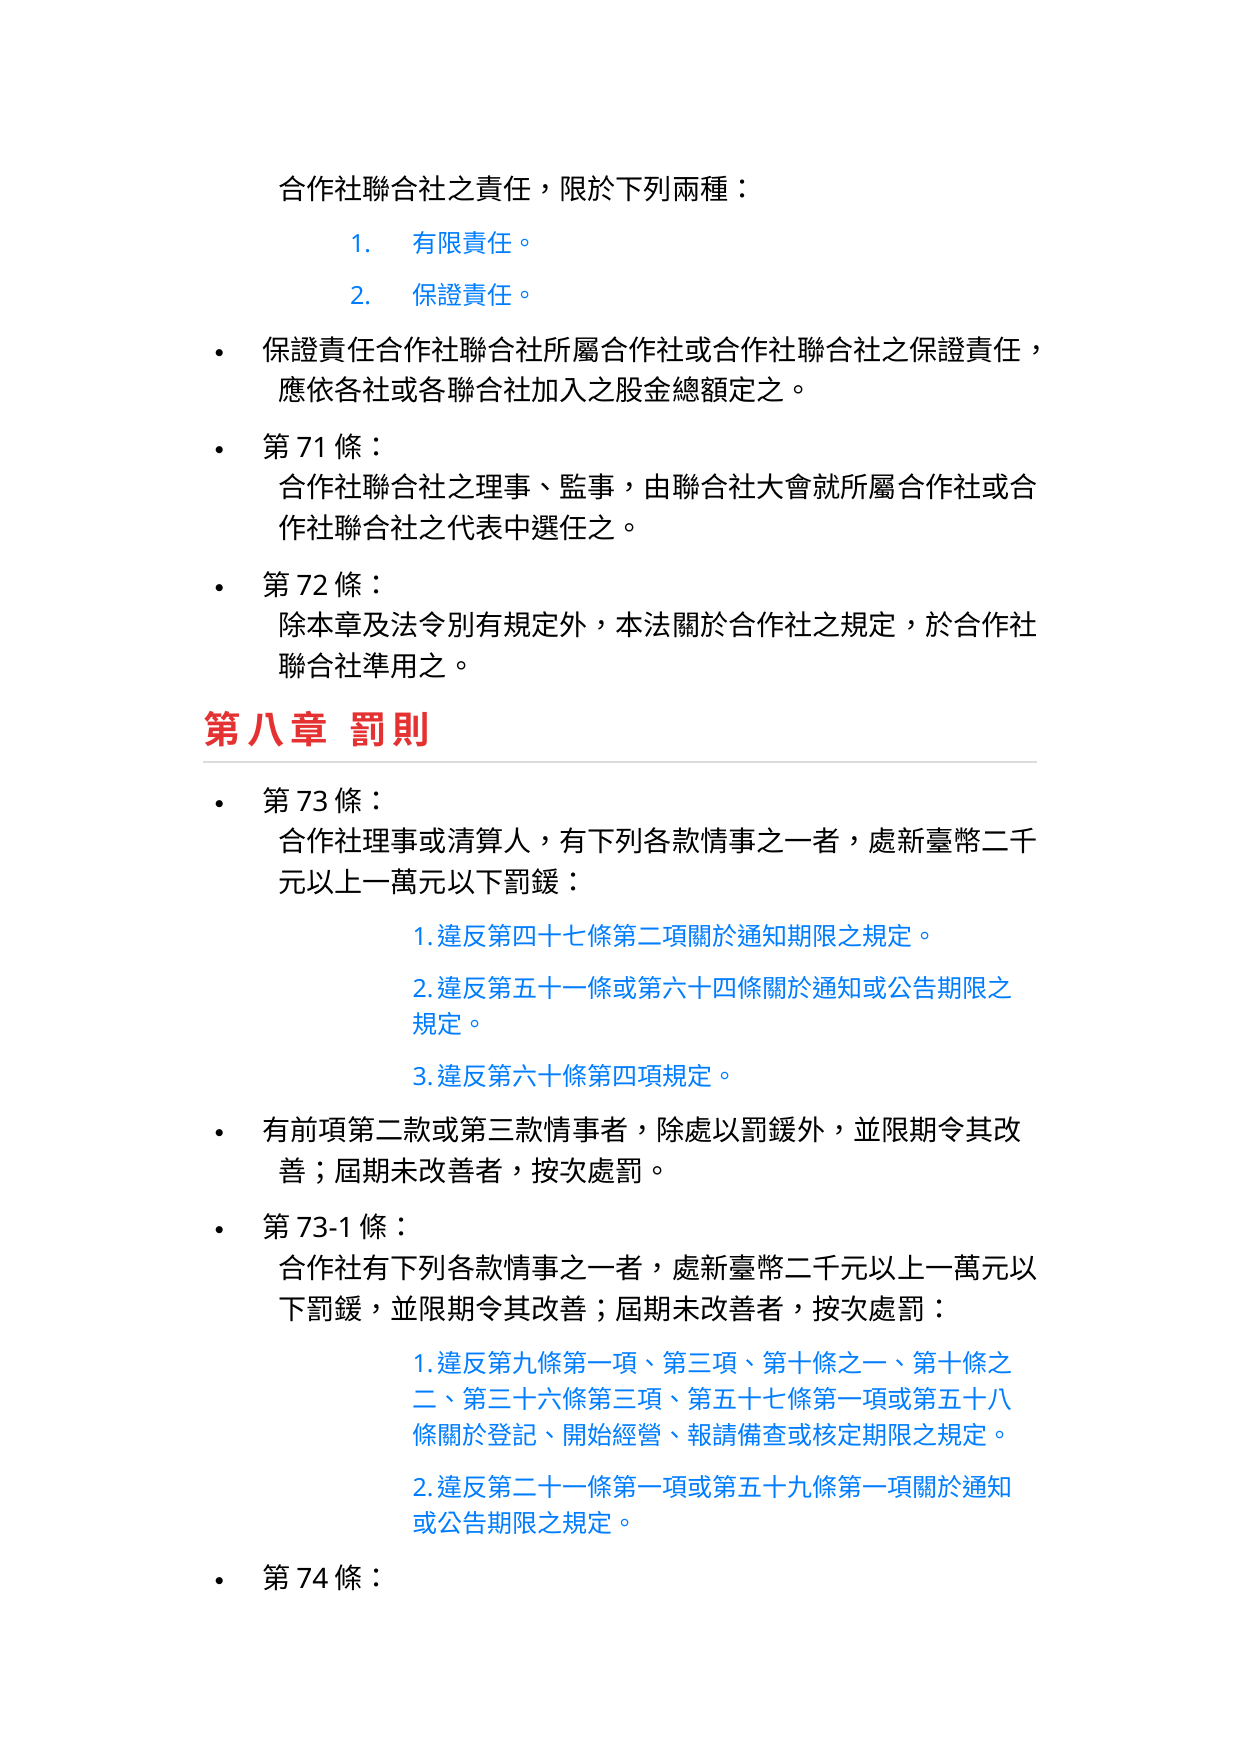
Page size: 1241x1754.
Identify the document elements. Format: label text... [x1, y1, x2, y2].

table_cell 合作社法規>合作社法 合作社法（中華民國104 年6 月3 日公布） 第一章通則 第1條： 為健全合作制度，扶助推展合作事業，以發展國民經濟， 增進社會福祉，特制定本法。 本法所稱合作社，指依平等原則，在互助組織之基礎上， 以共同經營方法，謀社員經濟之利益與生活之改善，而 其社員人數及股金總額均可變動之團體。 第2條： 合作社為法人。 第2-1條： 合作社之主管機關：在中央為內政部；在直轄市為直轄市政府；在縣(市)為縣(市)政府。但其目的事業，應受各該事業之主管機關指導及監督。 第3條： 合作社得經營下列業務： 生產：經營各種生產、加工及製造之一部或全部業務。 運銷：經營產品運銷之業務。 供給：提供生產所需原料、機具或資材之業務。 利用：購置生產、製造及儲銷等設備，供生產上使用之業務。 勞動：提供勞作、技術性勞務或服務之業務。 消費：經營生活用品銷售之業務。 公用：設置住宅、醫療、老人及幼兒社區照顧相關服務等公用設備，供共同使用之業務。 運輸：提供經營運輸業所需服務之業務。 信用：經營銀行業務。 保險：經營保險業務。 其他經中央主管機關會商中央目的事業主管機關核定之業務。 前項第九款、第十款之業務不得與前項其他各款業務併同經營。 第3-1條： 信用合作社、保險合作社，分別依信用合作社法、保險法之規定；其未規定者，依本法之規定。 合作社經營之業務以提供社員使用為限。但政府、公益團體委託代辦及為合作社發展需要，得提供非社員使用。 前項提供非社員使用應受下列限制： 政府、公益團體委託代辦業務須經主管機關許可，且非社員使用不得超過營業額百分之五十。 為合作社發展需要提供非社員使用之業務，不得超過營業額百分之三十。 前二項提供非社員使用之收益，應提列為公積金及公益金，不得分配予社員；其提供非社員使用之業務項目、範圍、基準、限額、收益處理及其他應遵行事項之辦法，由中央主管機關定之。 第4條： 合作社之責任，分左列三種： 有限責任，謂社員以其所認股額為限，負其責任。 保證責任，謂社員以其所認股額及保證金額為限，負其責任。 無限責任，謂合作社財產不足清償債務時，由社員連帶負其責任。 第5條：（刪除） 第6條： 合作社之責任及主要業務，應於名稱上表明。 非經營本法第三條所規定之業務，經所在地主管機關登記者，不得用合作社名稱。 第7條： 合作社得免徵所得稅及營業稅。 第7-1條： 政府應以自行辦理、獎助合作社或結合民間資源等方式，提供多元化獎勵與扶助措施，辦理下列事項，以健全及強化合作社組織： 宣導合作制度。 辦理合作教育訓練。 輔導合作社之發展。 中央主管機關為推動前項業務，並落實合作社之獎助，應設置合作事業發展基金；基金之收支、保管及運用辦法由行政院訂定之。 第二章設立 第8條： 合作社非有七人以上，不得設立。 第9條： 合作社設立人應召集創立會，通過章程，選舉理事、監事，組織社務會，於一個月內，檢具創立會會議紀錄、章程及社員名冊，以書面向所在地主管機關為成立之登記。 應登記之事項如下： 名稱。 業務。 責任。 社址。 理事、監事之姓名、性別、年齡、出生地、職務、住所。 社股金額繳納方法。 各社員認購之社股及已繳金額。 關於社員資格及入社、退社、除名之規定。 關於社務執行及職員任免之規定。 保證責任合作社之社員，其保證金額。 關於結餘分配及短絀分擔之規定。 關於公積金、公益金之規定。 定有解散事由時，其事由。 前項登記事項，除第五款年齡、出生地、職務及第七款外，有變更時，應於一個月內為變更之登記。在未登記前，不得以其變更對抗善意第三人。 合作社章程有修改時，應經社員大會之決議，並於決議後一個月內，以書面檢具會議紀錄，向主管機關為變更之登記。 第9-1條： 合作社章程，應記載左列事項： 名稱。 責任。 社址。 組織區域。 經營業務種類。 社股金額及其繳納或退還之規定。 保證責任合作社社員之保證金額。 社員及準社員之權利及義務。。 職員名額、權限及任期。 營業年度起止日期。 結餘分配及短絀分擔之規定 公積金及公益金之規定。 社員及準社員資格、入社、退社及除名之規定。 社務執行及理事、監事任免之規定。 定有存立期間或解散事由者，其期間或事由。 其他處理社務事宜。 第10條： 主管機關受理第九條規定之申請，應於十五日內為准否之決定。 第10-1條： 合作社設立後，應於六個月內開始經營業務。但因天災事變或不可抗力之事由，得向主管機關申請展延。 第10-2條： 合作社於必要時，得設立分社。但應於設立後一個月內，報請主管機關備查。 第三章 社員社股及餘絀 第11條： 具有下列情形或資格之一者，得為合作社社員： 有行為能力。 受輔助宣告之人經輔助人書面同意。 具有下列情形或資格之一者，得依章程規定申請為有限責任合作社準社員： 六歲以上之無行為能力人，經法定代理人代為申請。 限制行為能力人，經法定代理人書面同意。 不具章程規定社員資格之有行為能力人。 準社員除無選舉權、被選舉權、罷免權及表決權外，其權利、義務與社員同。 合作社選舉罷免之種類、候選登記、資格審查程序、投開票、選舉結果與罷免方式及其他應遵行事項之辦法，由中央主管機關定之。 第12條： 法人僅得為有限責任或保證責任合作社社員，但其法人以非營利者為限。 無限責任合作社社員，不得為其他無限責任合作社社員。 第13條： （刪除） 第14條： 合作社成立後，自願入社者，應有社員二人以上之介紹，或以書面請求，依下列規定決定之： 加入有限責任或保證責任合作社，應經理事會之同意，並報告社員大會。 加入無限責任合作社，應由社務會提經社員大會出席社員四分之三以上之通過。 新加入之社員或準社員，合作社應於許其加入後一個月內，報主管機關備查。 第15條： 新社員對於入社前合作社所負之債務，與舊社員負同一責任。 第16條： 社股金額每股至少新臺幣六元，至多新臺幣一百五十元，在同一社內，必須一律。 第17條： 社員認購社股，每人至少一股，至多不得超過股金總額百分之二十；其第一次所繳股款，不得少於所認股款四分之一。 第18條： 社員己認未繳之社股金額，不得以對於合作社或其他社員所有之債權主張抵銷，亦不得以已繳之社股金額，抵銷其對於合作社或其他社員之債務。 第19條： 社員欠繳之社股金額，合作社得將其應得股息及結餘撥充之。 第20條： 社員非經合作社之同意，不得讓與其所有之社股，或以之擔保債務。但社員所有之社股經依法強制執行、行政執行、納入破產財團或依法裁定開始清算程序者，不在此限。 社股受讓人或繼承人，應承繼讓與人或被繼承人之權利義務。受讓人或繼承人為非社員時，除依第十一條及第十四條之規定加入合作社者外，退還其股金。 第21條： 有限責任合作社減少每股金額，保證責任合作社減少每股金額或保證金額時，應經社員大會決議，並通知或公告債權人指定一個月以上之期限，聲明債權人得於期限內提出異議。 前項期限內債權人提出異議時，合作社非將其債務清償，或提供相當之擔保，不得減少社股金額或保證金額。 第22條： 社股年息不得超過百分之十；無結餘時，不得發息。 第23條： 合作社結餘，除彌補累積短絀及付息外，應提撥百分之十以上為公積金、百分之五以上為公益金與百分之十以下為理事、監事、事務員及技術員酬勞金。 前項公積金，已超過股金總額二倍時，合作社得自定每年應提之數。 社員對於公積金，不得請求分配。 第一項公益金為第三十六條第一項資產負債表項下之負債科目，應供社會福利、公益事業及合作事業教育訓練與宣導用途使用，不得移為他用；合作社解散後，亦同。 第24條： 合作社結餘，除依前條規定提撥外，其餘額按社員交易額比例分配。 前項餘額，經提出社員大會決議不予分配時，得移充社員增認股金或撥作公積金。 第25條： 公積金應經社員大會之決定，存儲於信用合作社或其他殷實銀行。 公積金超過股金總額百分之五十時，其超過部分，經社員大會決議，得用以經營合作社業務。 第26條： 社員有左列情事之一者，為出社： 死亡。 自請退社。 除名。 第27條： 社員得於年度終了時退社。但應於三個月前提出請求書。 前項期間，得以章程延長至六個月，社員為法人時，得延長至一年。 第28條： 社員之除名，應經社務會出席理事、監事四分之三以上之議決，以書面通知被除名之社員，並報告社員大會。 除名之事由，以章程定之。 第29條： 出社社員，仍得依第十四條之規定，再請入社。 第30條： 出社社員，得依章程之規定，請求退還其股金之一部或全部。股金計算，依合作社營業年度終了時之財產定之。但章程另有規定者，依其規定。 第31條： 無限責任合作社或保證責任合作社出社社員，對於出社前合作社債權人之責任，自出社決定之日起，經過二年始得解除。 前項合作社，於社員出社後六個月內解散時，該社員視為未出社。 第四章 理事監事及其他職員 第32條： 合作社設理事至少三人，監事至少三人，由社員大會就社員中選任之。 社員受破產宣告、或經依消費者債務清理條例裁定開始清算程序，尚未復權者，不得為合作社之理事或監事。 第33條： 理事、監事之任期不得超過三年；除法律或章程另有規定外，連選得連任。 第34條： 理事依本法及合作社章程之規定，與社員大會之決議，執行任務，並互推一人或數人對外代表合作社。 理事違反前項規定，致合作社受損害時，對於合作社負賠償之責。 第35條： 理事會應置合作社章程、社員名薄、社員大會紀錄及其他依法應備之簿冊於合作社。 社員名簿應載明左列事項： 社員姓名、性別、年齡、籍貫、職業及住所。 社員已認購社股之日期及其股數與股票字號。 社員已繳金額及其繳納之日期。 保證責任合作社社員之保證金額。 第36條： 理事會應於年度終了時，製作業務報告書、資產負債表、收支餘絀表、財產目錄及結餘分配或短絀分擔案，至少於社員大會開會十日前，送經監事會審核後，提報社員大會。但召集臨時社員大會，不在此限。 前項財務報表之內容、會計事務之範圍、財務處理、費用支給及其他應遵行事項之準則，由中央主管機關定之。 第一項書類，合作社應於社員大會承認後一個月內，以書面報請該管主管機關備查。主管機關得派員實地查核，必要時，並得會同有關機關辦理，合作社不得規避、妨礙或拒絕查核。 前項查核種類、方式、程序與主管機關監督及其他應遵行事項之辦法，由中央主管機關定之。 第37條： 前二條之書類，社員及合作社債權人，均得查閱。 第38條（刪除） 第39條： 監事之職權如下： 監查合作社之財產狀況。 監查理事執行業務之狀況。 審查第三十五條、第三十六條所規定之書類。 合作社與其理事訂立契約或為訴訟上之行為時，代表合作社。 監事為執行前項職務，認為有必要時，得召集臨時社員大會。 監事行使職權方式、程序、範圍及其他應遵行事項之監查規則，由中央主管機關定之。 第40條： 監事不得兼任理事、事務員或技術員。 曾任理事之社員，於其責任未解除前，不得當選為監事。 理事、監事不得兼任其他業務性質相同之同級合作社之理事、監事，或與合作社有競爭關係之團體或事業之職務。 合作社之組織系統、員額編制、人事管理及其他應遵行事項之準則，由中央主管機關定之。 第40-1條： 合作社之社員，於各級主管機關中之職務，負有監督所屬合作社之行政責任者，得當選為監事。但不得當選為理事。 第41條： （刪除） 第42條： 理事、監事違反法令或合作社章程時，得由社員大會全體社員過半數之決議，解除其職權；其失職時亦同。 第43條： 理事、監事違反法令，或有其他足以危害合作社之情事者，主管機關認為必要時，得令其解除職權。 第44條： 合作社因業務之必要，得設事務員及技術員，由理事會任免之。 第五章會議 第45條： 合作社會議之召開，規定如下： 社員大會，每年至少召開一次。 社務會，每六個月至少召開一次。 理事會，每三個月至少召開一次。 監事會，每三個月至少召開一次。 第46條： 社員大會，由理事會召集之。 前項召集，應於七日前，以書面載明召集事由及提議事項，通知社員。 第47條： 理事會於必要時，得召集臨時社員大會，社員全體四分之一以上，亦得以書面記明提議事項及其理由，請求理事會召集臨時社員大會。 前項請求提出後十日內，理事會不為召集之通知時，社員得呈報主管機關自行召集。 第48條： 社員大會應有全體社員過半數之出席，始得開會；出席社員過半數之同意，始得決議。 第49條： 社員大會開會時，每一社員僅有一表決權。但法人為社員時，其表決權由代表人行之，每一代表人有一表決權；其人數，依章程之規定，至多為五人。 第49-1條： 社員大會之召集程序或決議方法，違反法令或章程者，社員得於決議後一個月內，以書面請求該管主管機關撤銷其決議。但出席社員，對召集程序或決議方法，未當場表示異議者，不在此限。 第50條： 社員不能出席社員大會時，得以書面委託他社員代理之。同一代理人，不得代理二人以上之社員。 第51條： 社員大會流會二次以上時，理事會得以書面載明應議事項，請求全體社員於一定期限內通信表決之，其期限不得少於十日。 第52條： 社務會由理事會召集之，其主席由理事、監事互選之。 社務會應有全體理事、監事三分之二出席，始得開會；出席理事、監事過半數之同意，始得決議。社務會開會時，事務員、技術員得列席陳述意見。 第53條： 理事會由主席召集之。 理事會應有理事過半數之出席，始得開會；出席理事過半數之同意，始得決議。 理事會主席，由理事互選之。 第54條： 前條之規定，於監事會準用之。 第六章 監督、解散及清算 第54-1條： 主管機關對合作社之社務及財務應予指導、監督。 第54-2條： 目的事業主管機關對合作社之業務應予指導、監督。 中央目的事業主管機關辦理前項業務，得視需要，訂定有關合作社業務經營之輔導、管理、獎勵及其他應遵行事項之辦法。 第54-3條： 主管機關應對合作社實施稽查、考核及獎勵，並得視需要會同目的事業主管機關辦理。 合作社對於前項之稽查、考核，不得規避、妨礙或拒絕，並應提供必要之協助。 第一項之稽查及考核，得委託機關（構）、學校或團體辦理。 第一項稽查與考核方式、項目、實施期程及對象、輔導管理措施、程序、等級評定、獎勵項目、方式及其他應遵行事項之辦法，由中央主管機關定之。 第55條： 合作社因左列各款情事之一而解散： 章程所定解散之事由發生。 社員大會之解散決議。 社員不滿七人。 與他合作社合併。 破產。 解散之命令。 前項第二款、第四款之決議，應有全體社員四分三以上之出席，出席社員三分之二以上之同意。 第55-1條： 合作社有下列情事之一者，主管機關得命令解散： 申請成立登記，所載事項或繳交文件有虛偽情事，經主管機關撤銷其登記。 經主管機關依第五十七條第二項規定公告廢止其登記。 依第五十一條規定，經一定期限內通信表決，社員逾半數不表示意見。 連續二年未召開年度社員大會，經主管機關以書面通知、公示送達或公告限期召開，屆期仍未召開。 違反第十條之一或第五十八條第二款規定，經依第七十三條之一第一款規定，按次處罰逾三次，屆期仍未改善。 違反第五十六條規定，經依第七十四條第四款規定，按次處罰逾三次，屆期仍未改善。 有第五十五條第一項第一款或第三款情事，未於一個月內向主管機關為解散之登記。 違反第五十四條之三第二項規定，經依第七十四條之一第五款規定，按次處罰逾三次，屆期仍未改善。 違反第三條之一第三項或第四項之收益處理及中央主管機關所定有關非社員使用合作社服務之業務項目、範圍、基準、限額、收益處理及其他應遵行事項之規定，經依第七十四條之一第一款規定，按次處罰逾三次，屆期仍未改善。 主管機關依前項為解散之命令，除前項第一款及第二款外，應公告廢止其登記，命合作社依本法相關規定辦理清算。 第56條： 有限責任或保證責任之合作社，不能清償其債務時，法院得因理事會、監事會或債權人之聲請，宣告破產。 第57條： 合作社決議解散，應於一個月內向主管機關聲請登記；其因第五十五條第一項第一款至第四款規定解散者，應敘明解散事由；因第二款或第四款規定解散者，並應檢具社員大會會議紀錄。 未依前項規定期限辦理解散登記者，主管機關得逕予公告廢止其登記。 第58條： 合作社為合併時，應於一個月內，向主管機關分別依左列各款聲請登記： 因合併而存續之合作社，為變更之登記。 因合併而消滅之合作社，為解散之登記。 因合併而另立之合作社，為設立之登記。 第59條： 合作社解散或為合併時，應於一個月內分別通知各債權人，並公告之；並應指定一月個以上之期限，聲明債權人得於期限內提出異議。 合作社不為前項之通知及公告，或對於在其指定之期限內提出異議之債權人，不為清償或不提供相當之擔保者，不得以其解散或合併對抗債權人。 第60條： 合作社之解散，其清算人以理事充任。但合作社章程另有規定或經社員大會選任者，不在此限。 不能依前項規定定其清算人時，法院得依主管機關、檢察官或利害關係人之聲請，或依職權選任清算人。 合作社經主管機關命令解散而有可歸責於理事之事由者，法院得依主管機關、檢察官或利害關係人之聲請，或依職權改任清算人。 清算人應於就任十五日內，將姓名、住所或居所及就任日期，陳報該管主管機關備查；其由法院選任者，並應陳報法院備查。 第61條： 清算人之職務如左： 了結現務。 收取債權，清算債務。 分派剩餘財產。 清算人為執行前項職務，有代表合作社為一切行為之權。 第62條： 清算人有數人時，關於清算事務之執行，以其過半數決之；但對於第三人，各有代表合作社之權。 第63條： 清算人就任後，應即檢查合作社情形，造具資產負債表及財產目錄，提交社員大會請求承認。社員大會流會時，清算人得呈請主管機關備案。 清算人遇有詢問時，應將清算情形，隨時答覆。 第63-1條： 主管機關得隨時命清算人報告清算事務及派員檢查之，清算人不得規避、妨礙或拒絕。 第64條： 清算人於就任後十五日內，應以公告方法，催告債權人限期報明債權，對於所明知之債權人，並分別通知。 前項期限，不得少於十五日。 第65條： 清算人於清算事務終了後，應於二十日內，造具報告書，呈報主管機關，並分送各社員。 清算人由法院選派者，並應呈報法院。 第七章 合作社聯合社 第66條： 二以上之合作社或合作社聯合社，因區域上或業務上之關係，得設立合作社聯合社。 第67條： 合作社聯合社為法人。 第68條： 合作社之入社或退社，應經各該合作社社員大會之決議。 合作社聯合社之入社或退社，應經各該聯合社代表大會之決議。 第68-1條： 合作社聯合社社股金額，每股不得超過新臺幣一百五十元。 第69條： 合作社聯合社之代表大會，以合作社或合作社聯合社之代表組織之。 前項代表之名額，依下列各款方式之一定之： 依合作社社員或合作社聯合社所屬合作社社員之人數比例定之。 依合作社股金總額或合作社聯合社所屬合作社股金總額比例定之。 依合作社或合作社聯合社對於聯合社之出資額比例定之。 第70條： 合作社聯合社之責任，限於下列兩種： 有限責任。 保證責任。 保證責任合作社聯合社所屬合作社或合作社聯合社之保證責任，應依各社或各聯合社加入之股金總額定之。 第71條： 合作社聯合社之理事、監事，由聯合社大會就所屬合作社或合作社聯合社之代表中選任之。 第72條： 除本章及法令別有規定外，本法關於合作社之規定，於合作社聯合社準用之。 第八章 罰則 第73條： 合作社理事或清算人，有下列各款情事之一者，處新臺幣二千元以上一萬元以下罰鍰： 違反第四十七條第二項關於通知期限之規定。 違反第五十一條或第六十四條關於通知或公告期限之規定。 違反第六十條第四項規定。 有前項第二款或第三款情事者，除處以罰鍰外，並限期令其改善；屆期未改善者，按次處罰。 第73-1條： 合作社有下列各款情事之一者，處新臺幣二千元以上一萬元以下罰鍰，並限期令其改善；屆期未改善者，按次處罰： 違反第九條第一項、第三項、第十條之一、第十條之二、第三十六條第三項、第五十七條第一項或第五十八條關於登記、開始經營、報請備查或核定期限之規定。 違反第二十一條第一項或第五十九條第一項關於通知或公告期限之規定。 第74條： 合作社理事、監事或清算人，有下列各款情事之一者，處新臺幣四千元以上二萬元以下罰鍰，並限期令其改善；屆期未改善者，按次處罰： 未依第三十五條、第三十六條第一項、第六十三條第一項或第六十五條規定備置、製作、造具、陳報、報告、提交相關簿冊、書類，或為不實之記載。 規避、妨礙或拒絕社員及合作社債權人依第三十七條規定查閱書類。 違反第四十條之一或第六十三條之一規定。 有第五十六條規定情事，不為宣告破產之聲請。 第74-1條： 合作社有下列各款情事之一者，處新臺幣四千元以上五萬元以下罰鍰，並限期令其改善；屆期未改善者，按次處罰： 違反第三條之一第三項或第四項之收益處理及中央主管機關所定有關非社員使用合作社服務之業務項目、範圍、基準、限額、收益處理及其他應遵行事項之規定。 違反第六條第一項規定。 違反第二十二條或第二十三條第一項及第四項規定。 違反第四十條規定。 違反第五十四條之三第二項規定。 第九章 附則 第75條： 各種合作社業務之執行，除依本法規定外，於必要時另以法律定之。 第75-1條： （刪除） 第76條： 本法施行細則，由內政部定之。 第77條： 本法自公布日施行。 [188, 150, 1053, 1597]
